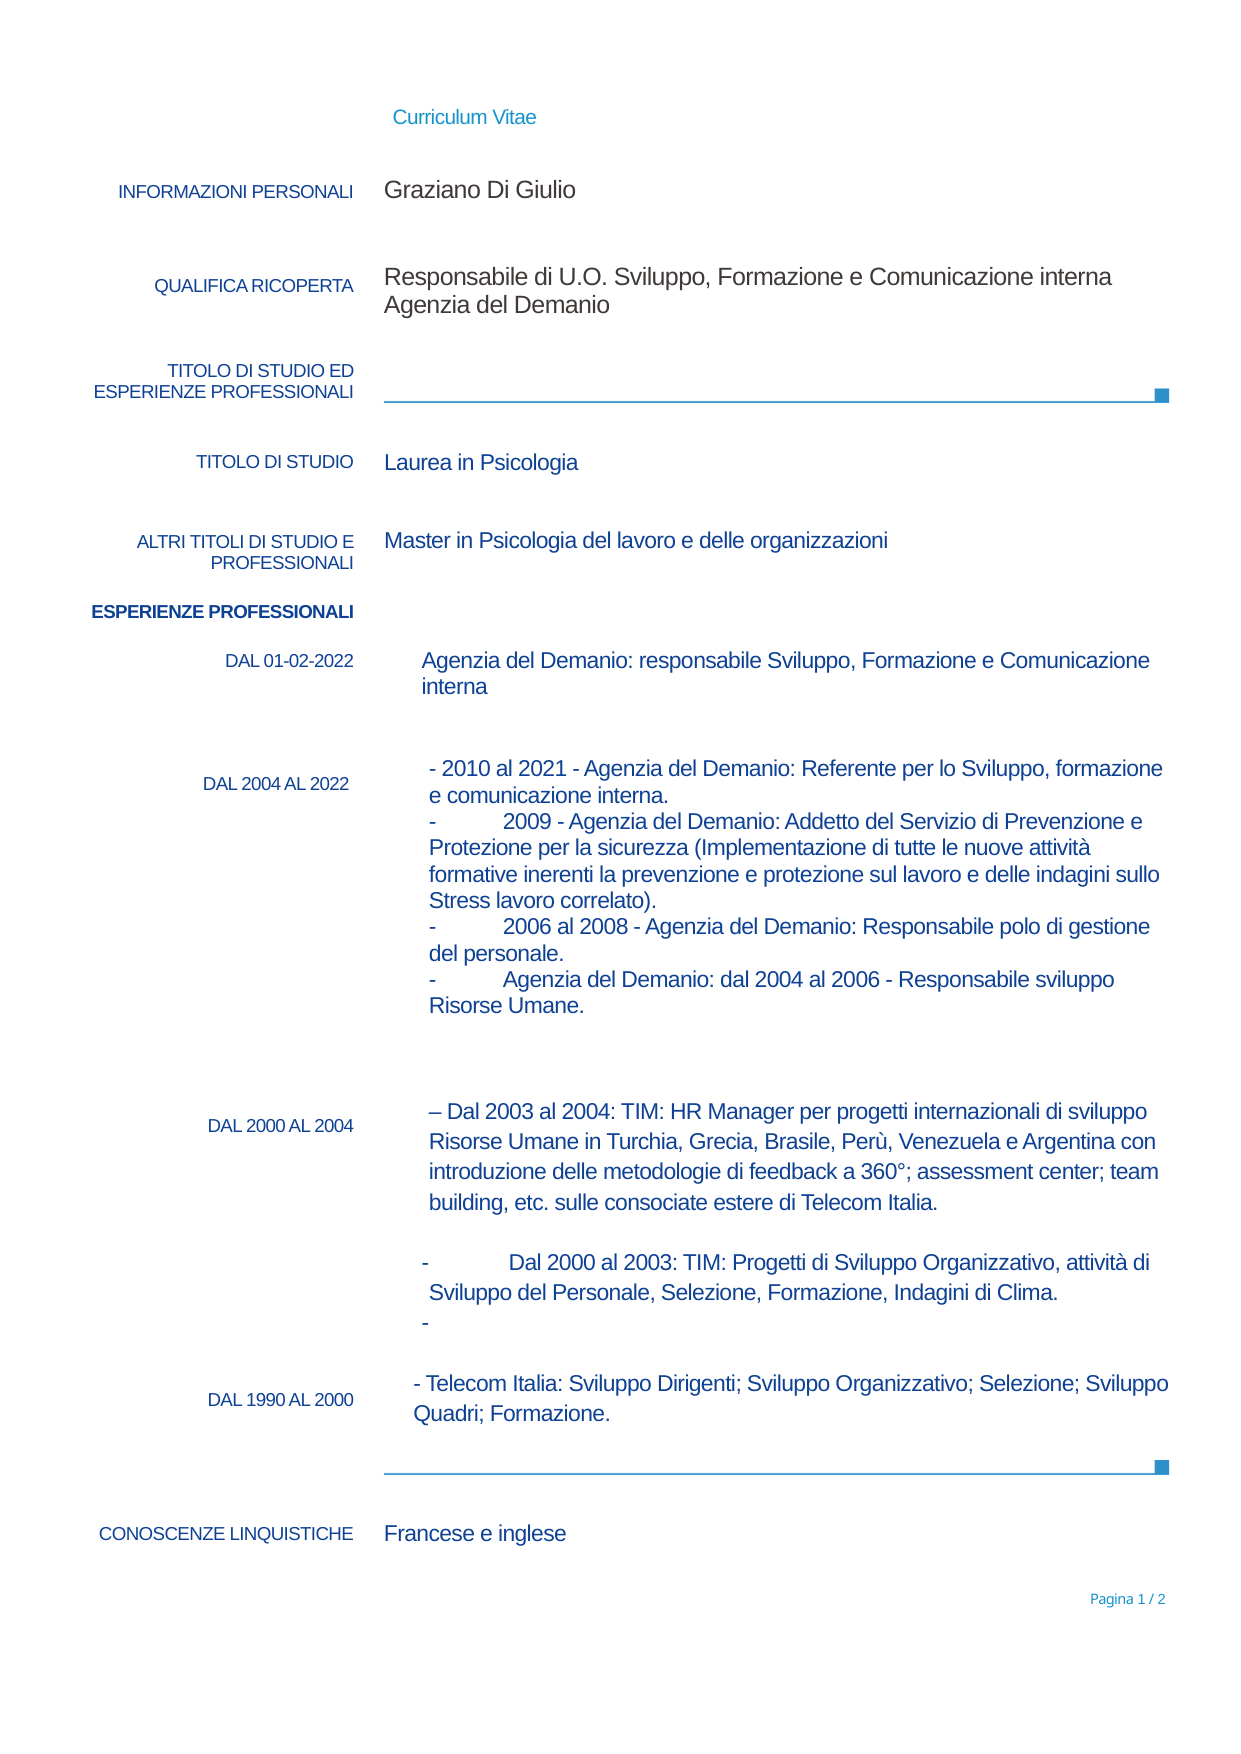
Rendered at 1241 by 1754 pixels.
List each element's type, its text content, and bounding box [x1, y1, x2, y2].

table_cell Responsabile di U.O. Sviluppo, Formazione e Comunicazione interna Agenzia del Demanio [384, 230, 1169, 319]
table_cell Agenzia del Demanio: responsabile Sviluppo, Formazione e Comunicazione interna [384, 647, 1169, 700]
table_cell [89, 1546, 384, 1582]
table_header TITOLO DI STUDIO ed ESPERIENZe PROFESSIONALI [89, 338, 384, 403]
table_cell [89, 207, 1169, 230]
table_cell [384, 1546, 1169, 1582]
table_cell Francese e inglese [384, 1520, 1169, 1546]
table_cell TITOLO DI STUDIO [89, 449, 384, 501]
table_header [89, 422, 384, 448]
table_header [384, 338, 1169, 400]
table_cell [384, 700, 1169, 736]
table_cell Master in Psicologia del lavoro e delle organizzazioni [384, 528, 1169, 573]
table_cell Laurea in Psicologia [384, 449, 1169, 501]
table_header [89, 1493, 384, 1520]
table_cell [384, 574, 1169, 647]
table_cell Esperienze professionali [89, 574, 384, 647]
table_header [384, 422, 1169, 448]
table_cell daL 01-02-2022 daL 2004 al 2022 daL 2000 aL 2004 daL 1990 aL 2000 [89, 647, 384, 1452]
table_cell ALTRI TITOLI DI STUDIO E PROFESSIONALI [89, 528, 384, 573]
table_cell [384, 501, 1169, 527]
table_cell [384, 1452, 1169, 1472]
table_header Graziano Di Giulio [384, 171, 1169, 207]
table_cell [89, 1452, 384, 1474]
table_cell [89, 501, 384, 527]
table_cell CONOSCENZE LINQUISTICHE [89, 1520, 384, 1546]
table_cell - 2010 al 2021 - Agenzia del Demanio: Referente per lo Sviluppo, formazione e comunicazione interna. 2009 - Agenzia del Demanio: Addetto del Servizio di Prevenzione e Protezione per la sicurezza (Implementazione di tutte le nuove attività formative inerenti la prevenzione e protezione sul lavoro e delle indagini sullo Stress lavoro correlato). 2006 al 2008 - Agenzia del Demanio: Responsabile polo di gestione del personale. Agenzia del Demanio: dal 2004 al 2006 - Responsabile sviluppo Risorse Umane. – Dal 2003 al 2004: TIM: HR Manager per progetti internazionali di sviluppo Risorse Umane in Turchia, Grecia, Brasile, Perù, Venezuela e Argentina con introduzione delle metodologie di feedback a 360°; assessment center; team building, etc. sulle consociate estere di Telecom Italia. Dal 2000 al 2003: TIM: Progetti di Sviluppo Organizzativo, attività di Sviluppo del Personale, Selezione, Formazione, Indagini di Clima. - Telecom Italia: Sviluppo Dirigenti; Sviluppo Organizzativo; Selezione; Sviluppo Quadri; Formazione. [384, 755, 1169, 1452]
table_cell [384, 736, 1169, 755]
table_cell QUALIFICA RICOPERTA [89, 230, 384, 319]
table_header INFORMAZIONI PERSONALI [89, 171, 384, 207]
table_header [384, 1493, 1169, 1520]
